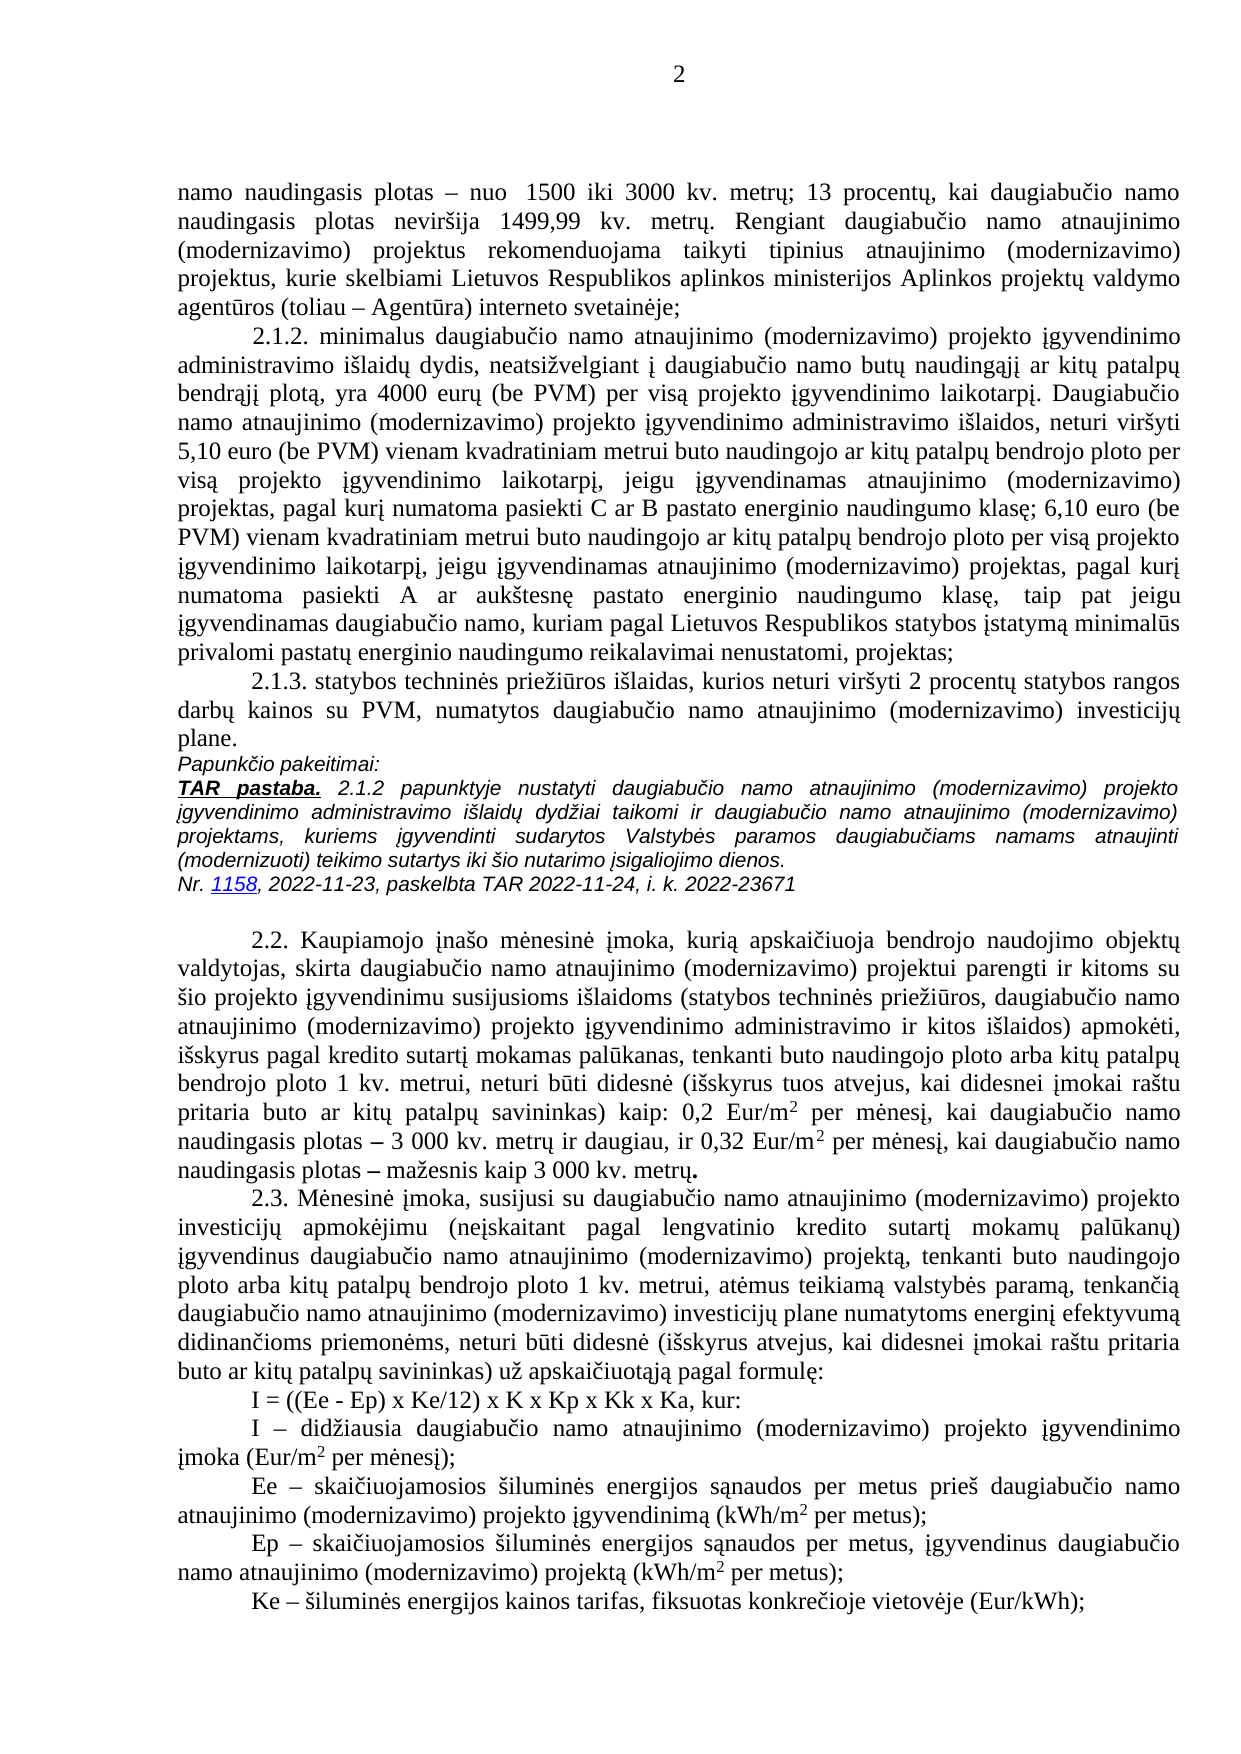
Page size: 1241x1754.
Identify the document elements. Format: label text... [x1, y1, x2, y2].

text Papunkčio pakeitimai: [177, 752, 1181, 776]
text Ep – skaičiuojamosios šiluminės energijos sąnaudos per metus, įgyvendinus daugiabučio namo atnaujinimo (modernizavimo) projektą (kWh/m2 per metus); [177, 1528, 1181, 1586]
text I – didžiausia daugiabučio namo atnaujinimo (modernizavimo) projekto įgyvendinimo įmoka (Eur/m2 per mėnesį); [177, 1413, 1181, 1471]
text Ke – šiluminės energijos kainos tarifas, fiksuotas konkrečioje vietovėje (Eur/kWh); [177, 1586, 1181, 1615]
text TAR pastaba. 2.1.2 papunktyje nustatyti daugiabučio namo atnaujinimo (modernizavimo) projekto įgyvendinimo administravimo išlaidų dydžiai taikomi ir daugiabučio namo atnaujinimo (modernizavimo) projektams, kuriems įgyvendinti sudarytos Valstybės paramos daugiabučiams namams atnaujinti (modernizuoti) teikimo sutartys iki šio nutarimo įsigaliojimo dienos. [177, 776, 1181, 872]
text Ee – skaičiuojamosios šiluminės energijos sąnaudos per metus prieš daugiabučio namo atnaujinimo (modernizavimo) projekto įgyvendinimą (kWh/m2 per metus); [177, 1471, 1181, 1528]
text 2.2. Kaupiamojo įnašo mėnesinė įmoka, kurią apskaičiuoja bendrojo naudojimo objektų valdytojas, skirta daugiabučio namo atnaujinimo (modernizavimo) projektui parengti ir kitoms su šio projekto įgyvendinimu susijusioms išlaidoms (statybos techninės priežiūros, daugiabučio namo atnaujinimo (modernizavimo) projekto įgyvendinimo administravimo ir kitos išlaidos) apmokėti, išskyrus pagal kredito sutartį mokamas palūkanas, tenkanti buto naudingojo ploto arba kitų patalpų bendrojo ploto 1 kv. metrui, neturi būti didesnė (išskyrus tuos atvejus, kai didesnei įmokai raštu pritaria buto ar kitų patalpų savininkas) kaip: 0,2 Eur/m2 per mėnesį, kai daugiabučio namo naudingasis plotas – 3 000 kv. metrų ir daugiau, ir 0,32 Eur/m2 per mėnesį, kai daugiabučio namo naudingasis plotas – mažesnis kaip 3 000 kv. metrų. [177, 925, 1181, 1183]
text I = ((Ee - Ep) x Ke/12) x K x Kp x Kk x Ka, kur: [177, 1385, 1181, 1413]
text 2.1.3. statybos techninės priežiūros išlaidas, kurios neturi viršyti 2 procentų statybos rangos darbų kainos su PVM, numatytos daugiabučio namo atnaujinimo (modernizavimo) investicijų plane. [177, 666, 1181, 752]
text Nr. 1158, 2022-11-23, paskelbta TAR 2022-11-24, i. k. 2022-23671 [177, 872, 1181, 896]
text namo naudingasis plotas – nuo 1500 iki 3000 kv. metrų; 13 procentų, kai daugiabučio namo naudingasis plotas neviršija 1499,99 kv. metrų. Rengiant daugiabučio namo atnaujinimo (modernizavimo) projektus rekomenduojama taikyti tipinius atnaujinimo (modernizavimo) projektus, kurie skelbiami Lietuvos Respublikos aplinkos ministerijos Aplinkos projektų valdymo agentūros (toliau – Agentūra) interneto svetainėje; [177, 177, 1181, 321]
text 2.1.2. minimalus daugiabučio namo atnaujinimo (modernizavimo) projekto įgyvendinimo administravimo išlaidų dydis, neatsižvelgiant į daugiabučio namo butų naudingąjį ar kitų patalpų bendrąjį plotą, yra 4000 eurų (be PVM) per visą projekto įgyvendinimo laikotarpį. Daugiabučio namo atnaujinimo (modernizavimo) projekto įgyvendinimo administravimo išlaidos, neturi viršyti 5,10 euro (be PVM) vienam kvadratiniam metrui buto naudingojo ar kitų patalpų bendrojo ploto per visą projekto įgyvendinimo laikotarpį, jeigu įgyvendinamas atnaujinimo (modernizavimo) projektas, pagal kurį numatoma pasiekti C ar B pastato energinio naudingumo klasę; 6,10 euro (be PVM) vienam kvadratiniam metrui buto naudingojo ar kitų patalpų bendrojo ploto per visą projekto įgyvendinimo laikotarpį, jeigu įgyvendinamas atnaujinimo (modernizavimo) projektas, pagal kurį numatoma pasiekti A ar aukštesnę pastato energinio naudingumo klasę, taip pat jeigu įgyvendinamas daugiabučio namo, kuriam pagal Lietuvos Respublikos statybos įstatymą minimalūs privalomi pastatų energinio naudingumo reikalavimai nenustatomi, projektas; [177, 321, 1181, 666]
text 2.3. Mėnesinė įmoka, susijusi su daugiabučio namo atnaujinimo (modernizavimo) projekto investicijų apmokėjimu (neįskaitant pagal lengvatinio kredito sutartį mokamų palūkanų) įgyvendinus daugiabučio namo atnaujinimo (modernizavimo) projektą, tenkanti buto naudingojo ploto arba kitų patalpų bendrojo ploto 1 kv. metrui, atėmus teikiamą valstybės paramą, tenkančią daugiabučio namo atnaujinimo (modernizavimo) investicijų plane numatytoms energinį efektyvumą didinančioms priemonėms, neturi būti didesnė (išskyrus atvejus, kai didesnei įmokai raštu pritaria buto ar kitų patalpų savininkas) už apskaičiuotąją pagal formulę: [177, 1183, 1181, 1385]
